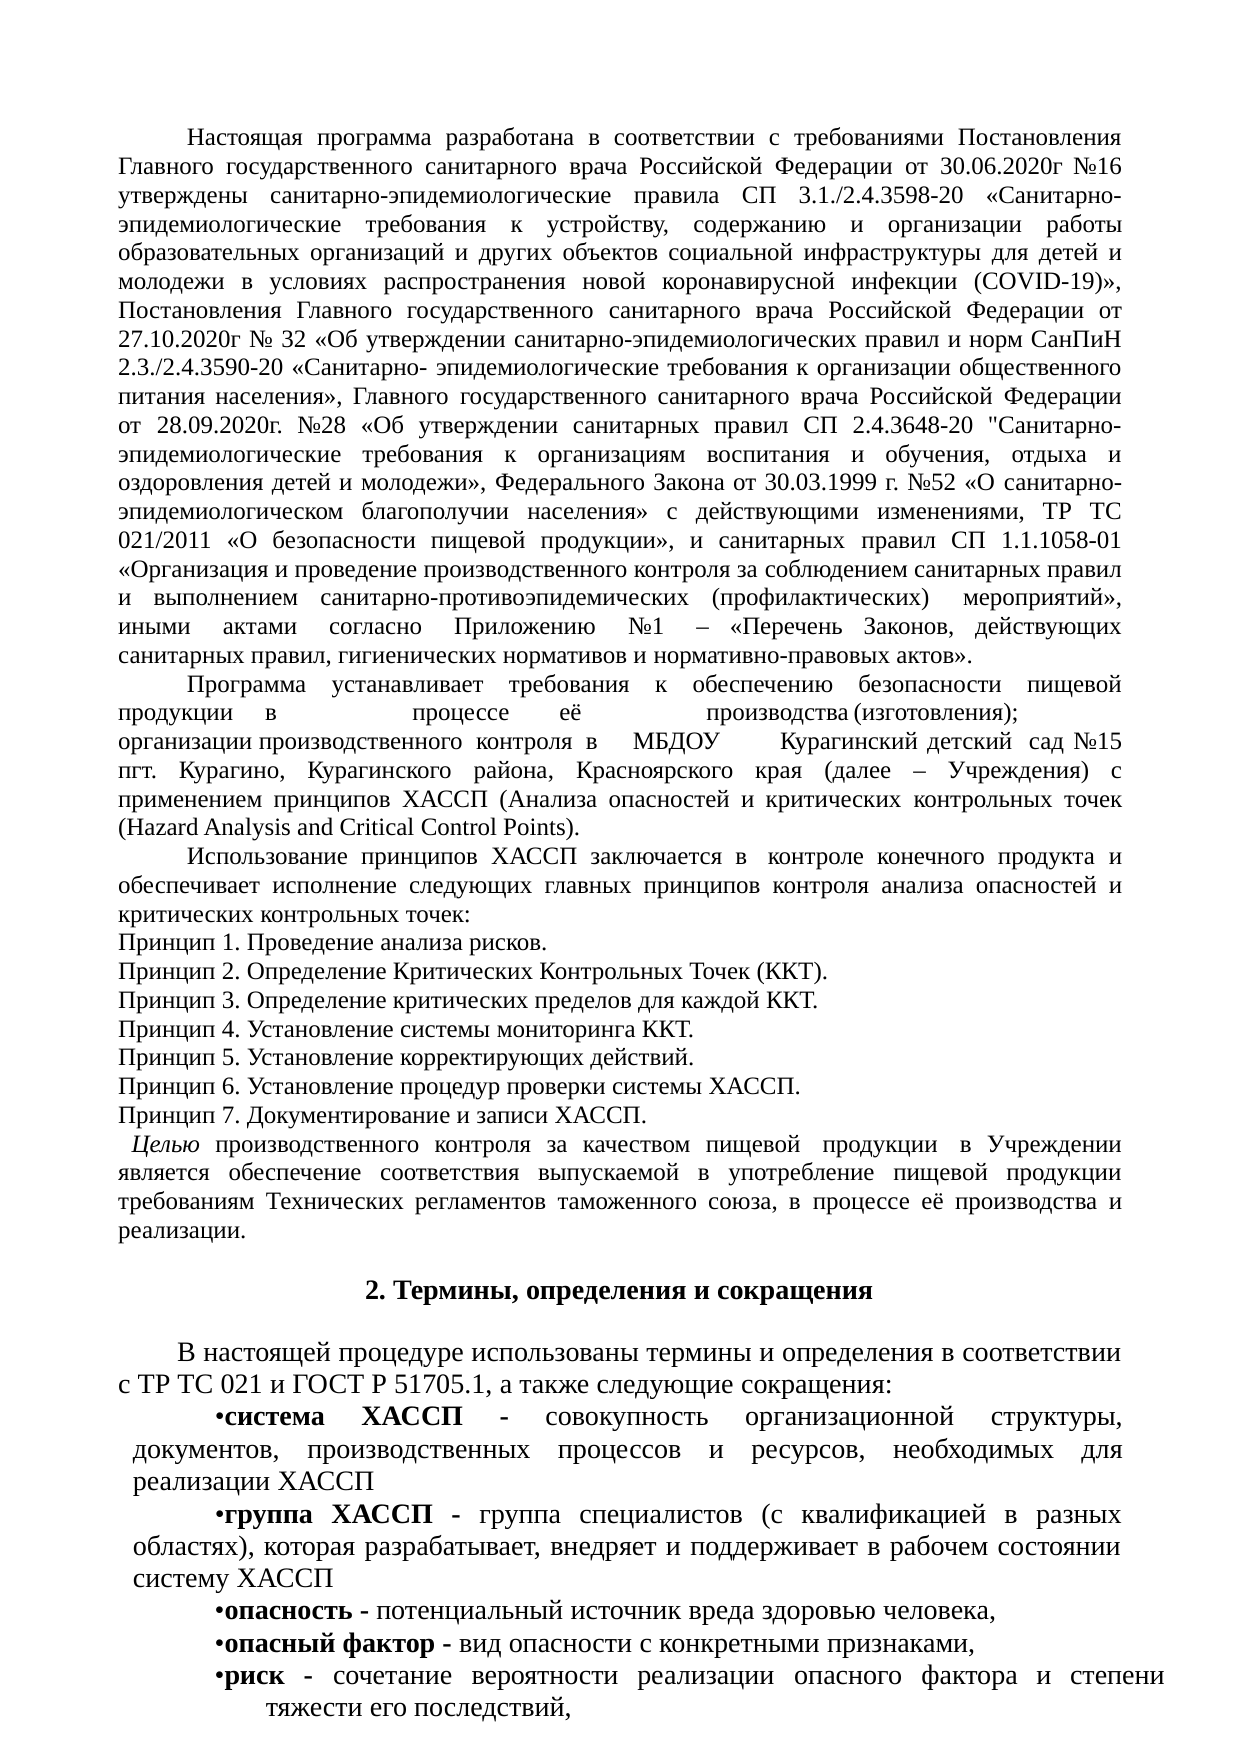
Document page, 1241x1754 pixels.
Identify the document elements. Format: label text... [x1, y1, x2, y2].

list опасность - потенциальный источник вреда здоровью человека, [214, 1594, 1165, 1626]
text В настоящей процедуре использованы термины и определения в соответствии с ТР ТС 021 и ГОСТ Р 51705.1, а также следующие сокращения: [118, 1334, 1122, 1399]
subtitle 2. Термины, определения и сокращения [365, 1273, 1165, 1306]
text Принцип 5. Установление корректирующих действий. [118, 1042, 1165, 1071]
list опасный фактор - вид опасности с конкретными признаками, [214, 1626, 1165, 1658]
text Программа устанавливает требования к обеспечению безопасности пищевой продукции в процессе её производства (изготовления); организации производственного контроля в МБДОУ Курагинский детский сад №15 пгт. Курагино, Курагинского района, Красноярского края (далее – Учреждения) с применением принципов ХАССП (Анализа опасностей и критических контрольных точек (Hazard Analysis and Critical Control Points). [118, 669, 1122, 841]
text Принцип 2. Определение Критических Контрольных Точек (ККТ). Принцип 3. Определение критических пределов для каждой ККТ. Принцип 4. Установление системы мониторинга ККТ. [118, 956, 893, 1042]
text Целью производственного контроля за качеством пищевой продукции в Учреждении является обеспечение соответствия выпускаемой в употребление пищевой продукции требованиям Технических регламентов таможенного союза, в процессе её производства и реализации. [118, 1129, 1122, 1244]
list риск - сочетание вероятности реализации опасного фактора и степени тяжести его последствий, [214, 1659, 1165, 1723]
text Принцип 6. Установление процедур проверки системы ХАССП. Принцип 7. Документирование и записи ХАССП. [118, 1071, 893, 1129]
text Принцип 1. Проведение анализа рисков. [118, 927, 1165, 956]
list группа ХАССП - группа специалистов (с квалификацией в разных областях), которая разрабатывает, внедряет и поддерживает в рабочем состоянии систему ХАССП [133, 1497, 1122, 1594]
text Использование принципов ХАССП заключается в контроле конечного продукта и обеспечивает исполнение следующих главных принципов контроля анализа опасностей и критических контрольных точек: [118, 841, 1122, 927]
list система ХАССП - совокупность организационной структуры, документов, производственных процессов и ресурсов, необходимых для реализации ХАССП [133, 1399, 1123, 1497]
text Настоящая программа разработана в соответствии с требованиями Постановления Главного государственного санитарного врача Российской Федерации от 30.06.2020г №16 утверждены санитарно-эпидемиологические правила СП 3.1./2.4.3598-20 «Санитарно-эпидемиологические требования к устройству, содержанию и организации работы образовательных организаций и других объектов социальной инфраструктуры для детей и молодежи в условиях распространения новой коронавирусной инфекции (COVID-19)», Постановления Главного государственного санитарного врача Российской Федерации от 27.10.2020г № 32 «Об утверждении санитарно-эпидемиологических правил и норм СанПиН 2.3./2.4.3590-20 «Санитарно- эпидемиологические требования к организации общественного питания населения», Главного государственного санитарного врача Российской Федерации от 28.09.2020г. №28 «Об утверждении санитарных правил СП 2.4.3648-20 "Санитарно- эпидемиологические требования к организациям воспитания и обучения, отдыха и оздоровления детей и молодежи», Федерального Закона от 30.03.1999 г. №52 «О санитарно-эпидемиологическом благополучии населения» с действующими изменениями, ТР ТС 021/2011 «О безопасности пищевой продукции», и санитарных правил СП 1.1.1058-01 «Организация и проведение производственного контроля за соблюдением санитарных правил и выполнением санитарно-противоэпидемических (профилактических) мероприятий», иными актами согласно Приложению №1 – «Перечень Законов, действующих санитарных правил, гигиенических нормативов и нормативно-правовых актов». [118, 122, 1122, 669]
